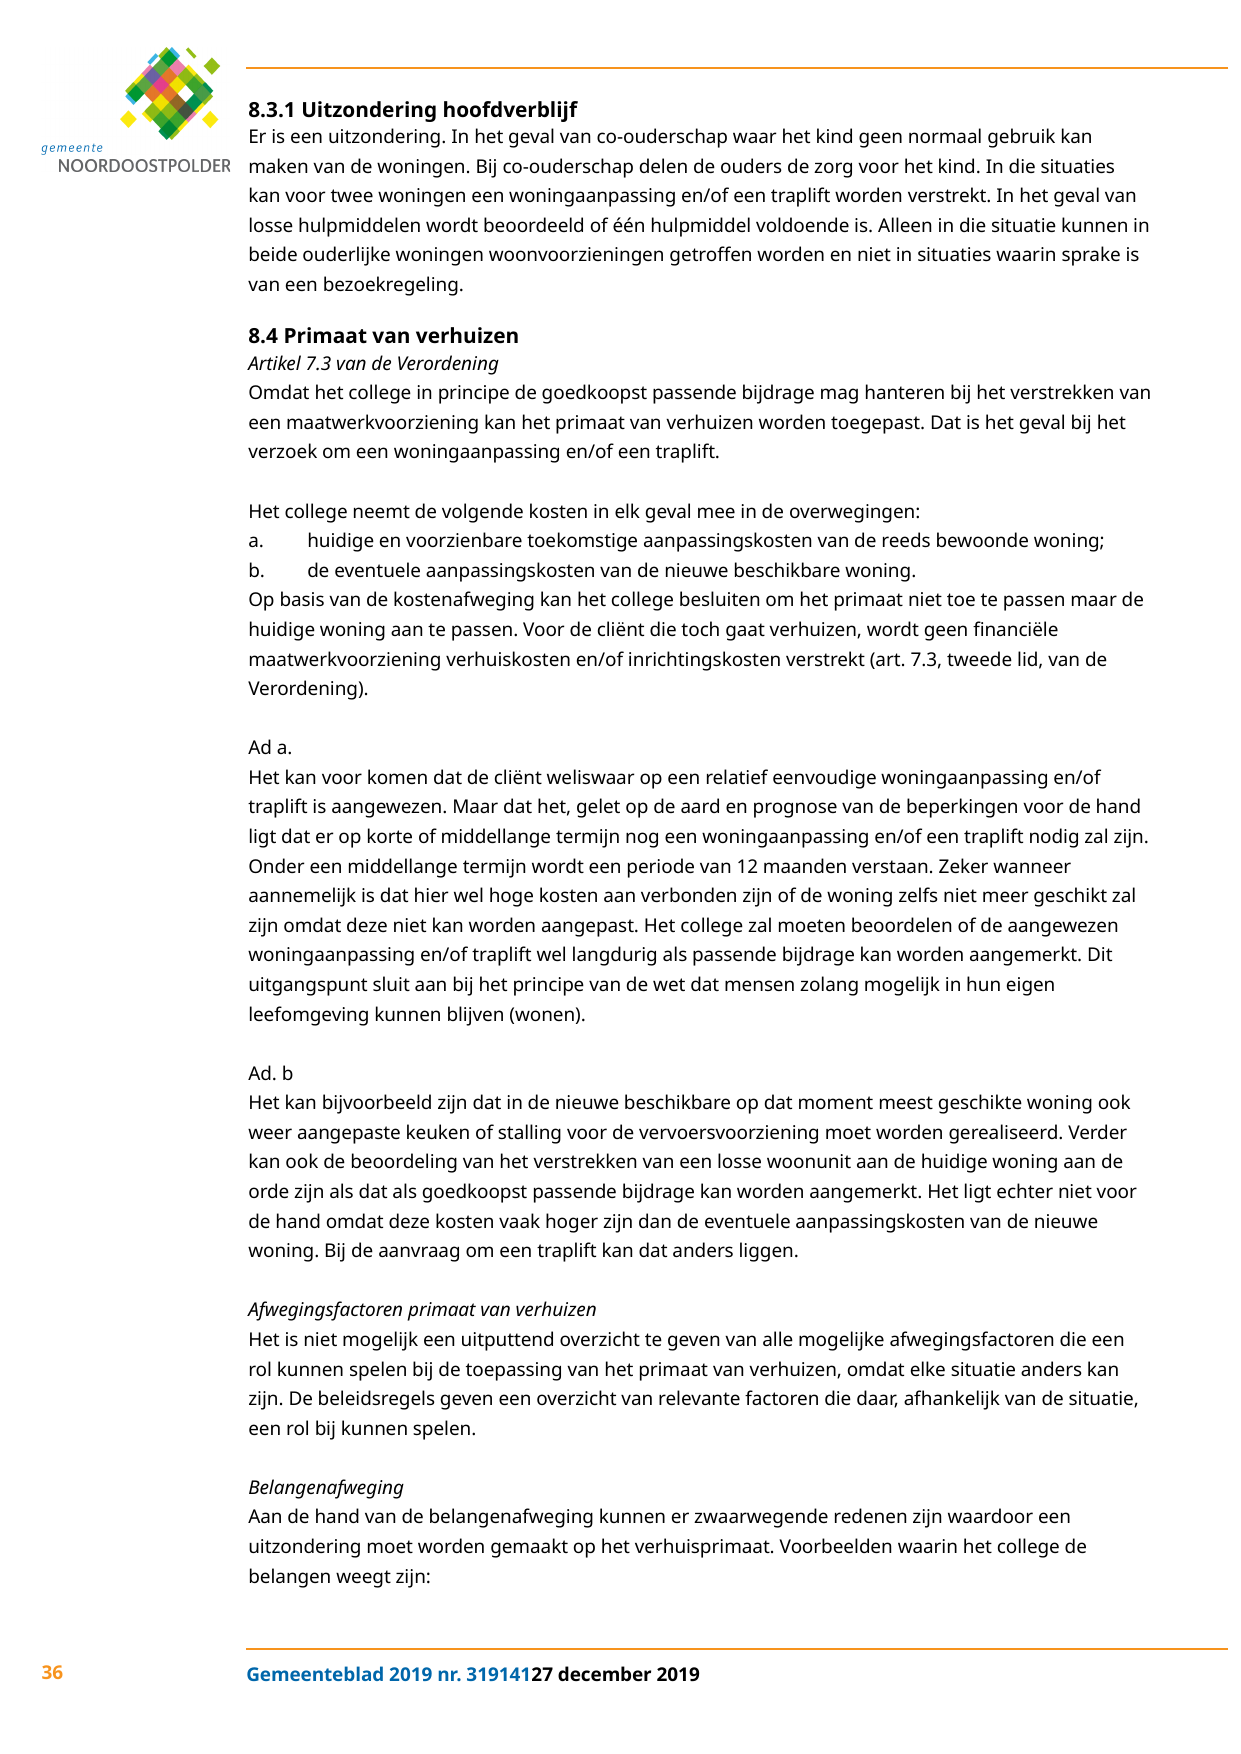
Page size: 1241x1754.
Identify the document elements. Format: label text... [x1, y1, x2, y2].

text Aan de hand van de belangenafweging kunnen er zwaarwegende redenen zijn waardoor een uitzondering moet worden gemaakt op het verhuisprimaat. Voorbeelden waarin het college de belangen weegt zijn: [248, 1504, 1152, 1589]
text Op basis van de kostenafweging kan het college besluiten om het primaat niet toe te passen maar de huidige woning aan te passen. Voor de cliënt die toch gaat verhuizen, wordt geen financiële maatwerkvoorziening verhuiskosten en/of inrichtingskosten verstrekt (art. 7.3, tweede lid, van de Verordening). [248, 587, 1152, 701]
picture [41, 47, 231, 172]
text Het kan voor komen dat de cliënt weliswaar op een relatief eenvoudige woningaanpassing en/of traplift is aangewezen. Maar dat het, gelet op de aard en prognose van de beperkingen voor de hand ligt dat er op korte of middellange termijn nog een woningaanpassing en/of een traplift nodig zal zijn. Onder een middellange termijn wordt een periode van 12 maanden verstaan. Zeker wanneer aannemelijk is dat hier wel hoge kosten aan verbonden zijn of de woning zelfs niet meer geschikt zal zijn omdat deze niet kan worden aangepast. Het college zal moeten beoordelen of de aangewezen woningaanpassing en/of traplift wel langdurig als passende bijdrage kan worden aangemerkt. Dit uitgangspunt sluit aan bij het principe van de wet dat mensen zolang mogelijk in hun eigen leefomgeving kunnen blijven (wonen). [248, 764, 1152, 1027]
text Er is een uitzondering. In het geval van co-ouderschap waar het kind geen normaal gebruik kan maken van de woningen. Bij co-ouderschap delen de ouders de zorg voor het kind. In die situaties kan voor twee woningen een woningaanpassing en/of een traplift worden verstrekt. In het geval van losse hulpmiddelen wordt beoordeeld of één hulpmiddel voldoende is. Alleen in die situatie kunnen in beide ouderlijke woningen woonvoorzieningen getroffen worden en niet in situaties waarin sprake is van een bezoekregeling. [248, 123, 1152, 297]
text Afwegingsfactoren primaat van verhuizen [248, 1297, 1152, 1322]
text 8.4 Primaat van verhuizen [248, 322, 1152, 350]
text 8.3.1 Uitzondering hoofdverblijf [248, 95, 1152, 123]
text Het college neemt de volgende kosten in elk geval mee in de overwegingen: [248, 498, 1152, 524]
list huidige en voorzienbare toekomstige aanpassingskosten van de reeds bewoonde woning; [248, 527, 1152, 553]
text Ad a. [248, 734, 1152, 760]
text Artikel 7.3 van de Verordening [248, 350, 1152, 376]
list de eventuele aanpassingskosten van de nieuwe beschikbare woning. [248, 557, 1152, 583]
text Het kan bijvoorbeeld zijn dat in de nieuwe beschikbare op dat moment meest geschikte woning ook weer aangepaste keuken of stalling voor de vervoersvoorziening moet worden gerealiseerd. Verder kan ook de beoordeling van het verstrekken van een losse woonunit aan de huidige woning aan de orde zijn als dat als goedkoopst passende bijdrage kan worden aangemerkt. Het ligt echter niet voor de hand omdat deze kosten vaak hoger zijn dan de eventuele aanpassingskosten van de nieuwe woning. Bij de aanvraag om een traplift kan dat anders liggen. [248, 1089, 1152, 1263]
text Het is niet mogelijk een uitputtend overzicht te geven van alle mogelijke afwegingsfactoren die een rol kunnen spelen bij de toepassing van het primaat van verhuizen, omdat elke situatie anders kan zijn. De beleidsregels geven een overzicht van relevante factoren die daar, afhankelijk van de situatie, een rol bij kunnen spelen. [248, 1326, 1152, 1441]
text Ad. b [248, 1060, 1152, 1086]
text Omdat het college in principe de goedkoopst passende bijdrage mag hanteren bij het verstrekken van een maatwerkvoorziening kan het primaat van verhuizen worden toegepast. Dat is het geval bij het verzoek om een woningaanpassing en/of een traplift. [248, 379, 1152, 464]
text Belangenafweging [248, 1474, 1152, 1500]
